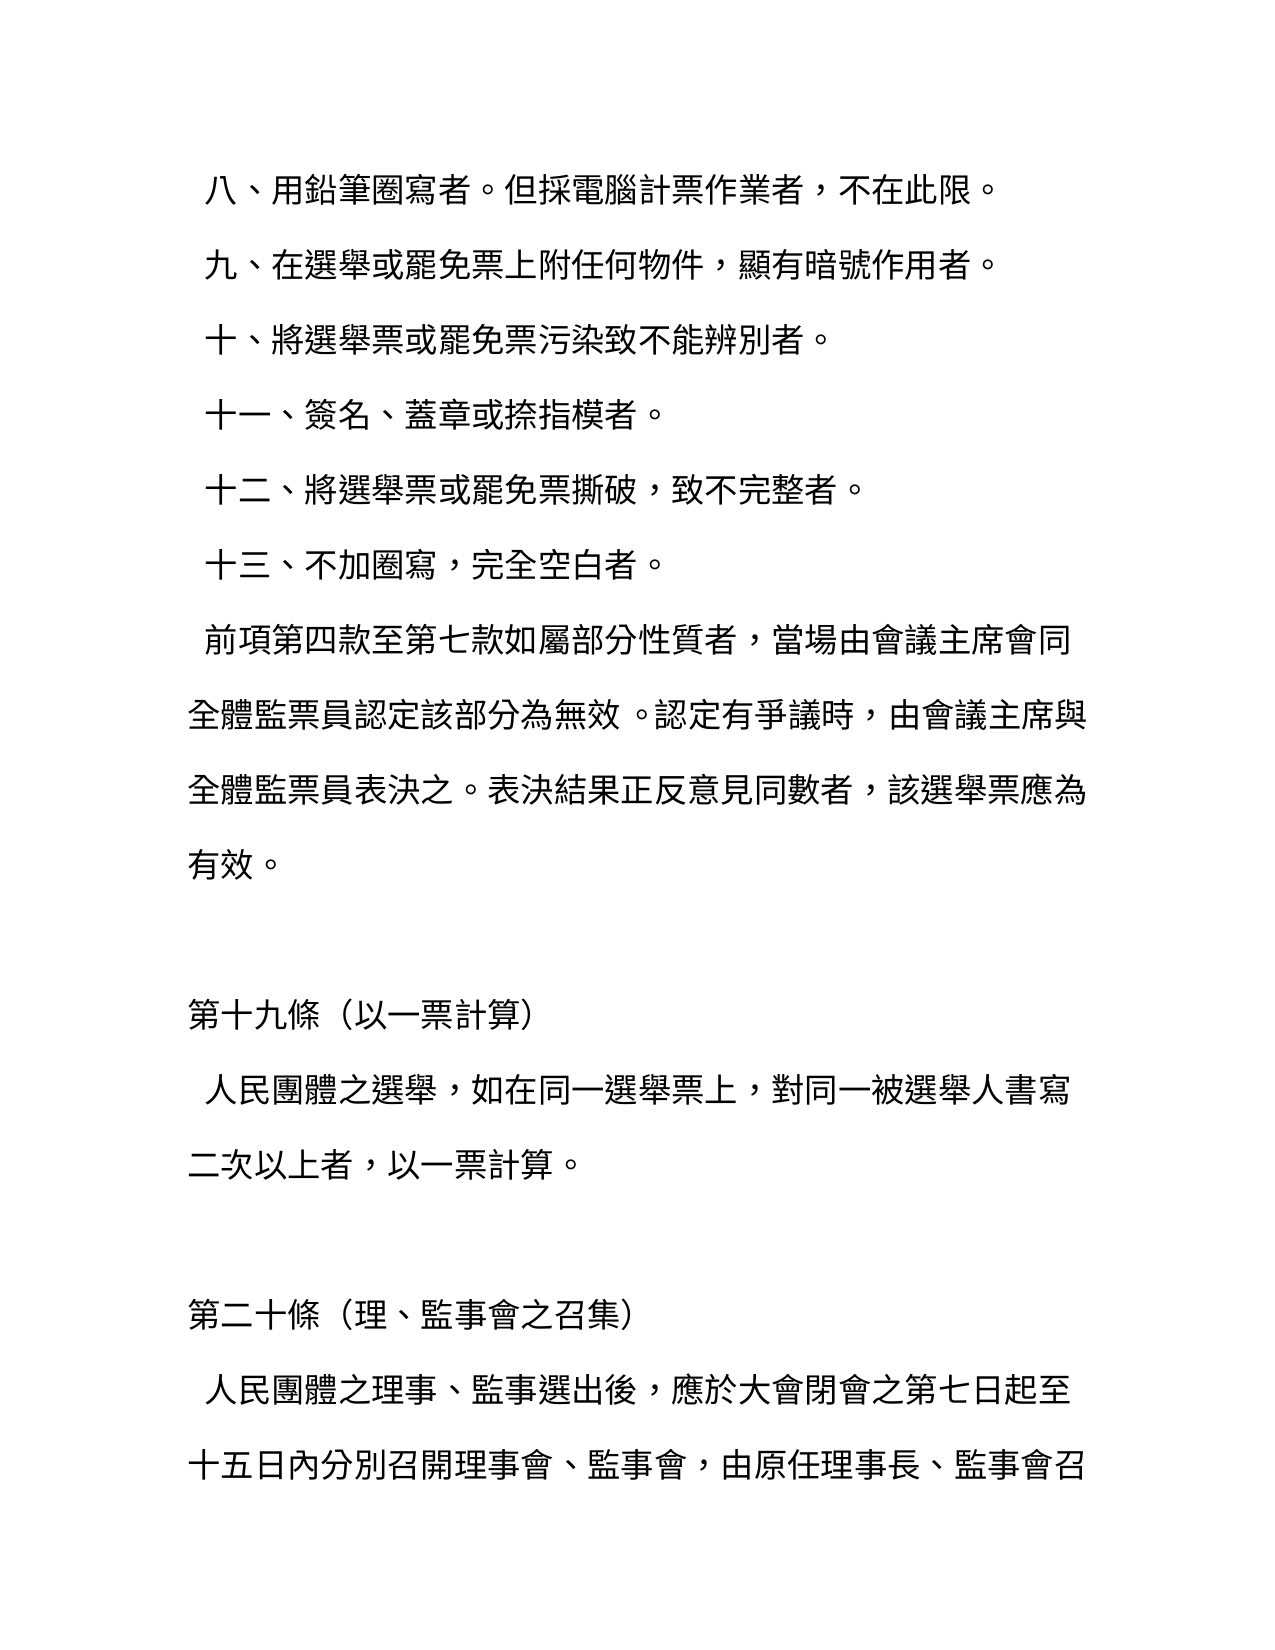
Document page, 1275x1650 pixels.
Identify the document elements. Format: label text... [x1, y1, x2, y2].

text 第二十條（理、監事會之召集） [187, 1275, 1088, 1350]
text 第十九條（以一票計算） [187, 975, 1088, 1050]
text 九、在選舉或罷免票上附任何物件，顯有暗號作用者。 [187, 225, 1088, 300]
text 八、用鉛筆圈寫者。但採電腦計票作業者，不在此限。 [187, 150, 1088, 225]
text 人民團體之理事、監事選出後，應於大會閉會之第七日起至十五日內分別召開理事會、監事會，由原任理事長、監事會召 [187, 1350, 1088, 1500]
text 人民團體之選舉，如在同一選舉票上，對同一被選舉人書寫二次以上者，以一票計算。 [187, 1050, 1088, 1200]
text 十三、不加圈寫，完全空白者。 [187, 525, 1088, 600]
text 十二、將選舉票或罷免票撕破，致不完整者。 [187, 450, 1088, 525]
text 前項第四款至第七款如屬部分性質者，當場由會議主席會同全體監票員認定該部分為無效 。認定有爭議時，由會議主席與全體監票員表決之。表決結果正反意見同數者，該選舉票應為有效。 [187, 600, 1088, 900]
text 十、將選舉票或罷免票污染致不能辨別者。 [187, 300, 1088, 375]
text 十一、簽名、蓋章或捺指模者。 [187, 375, 1088, 450]
